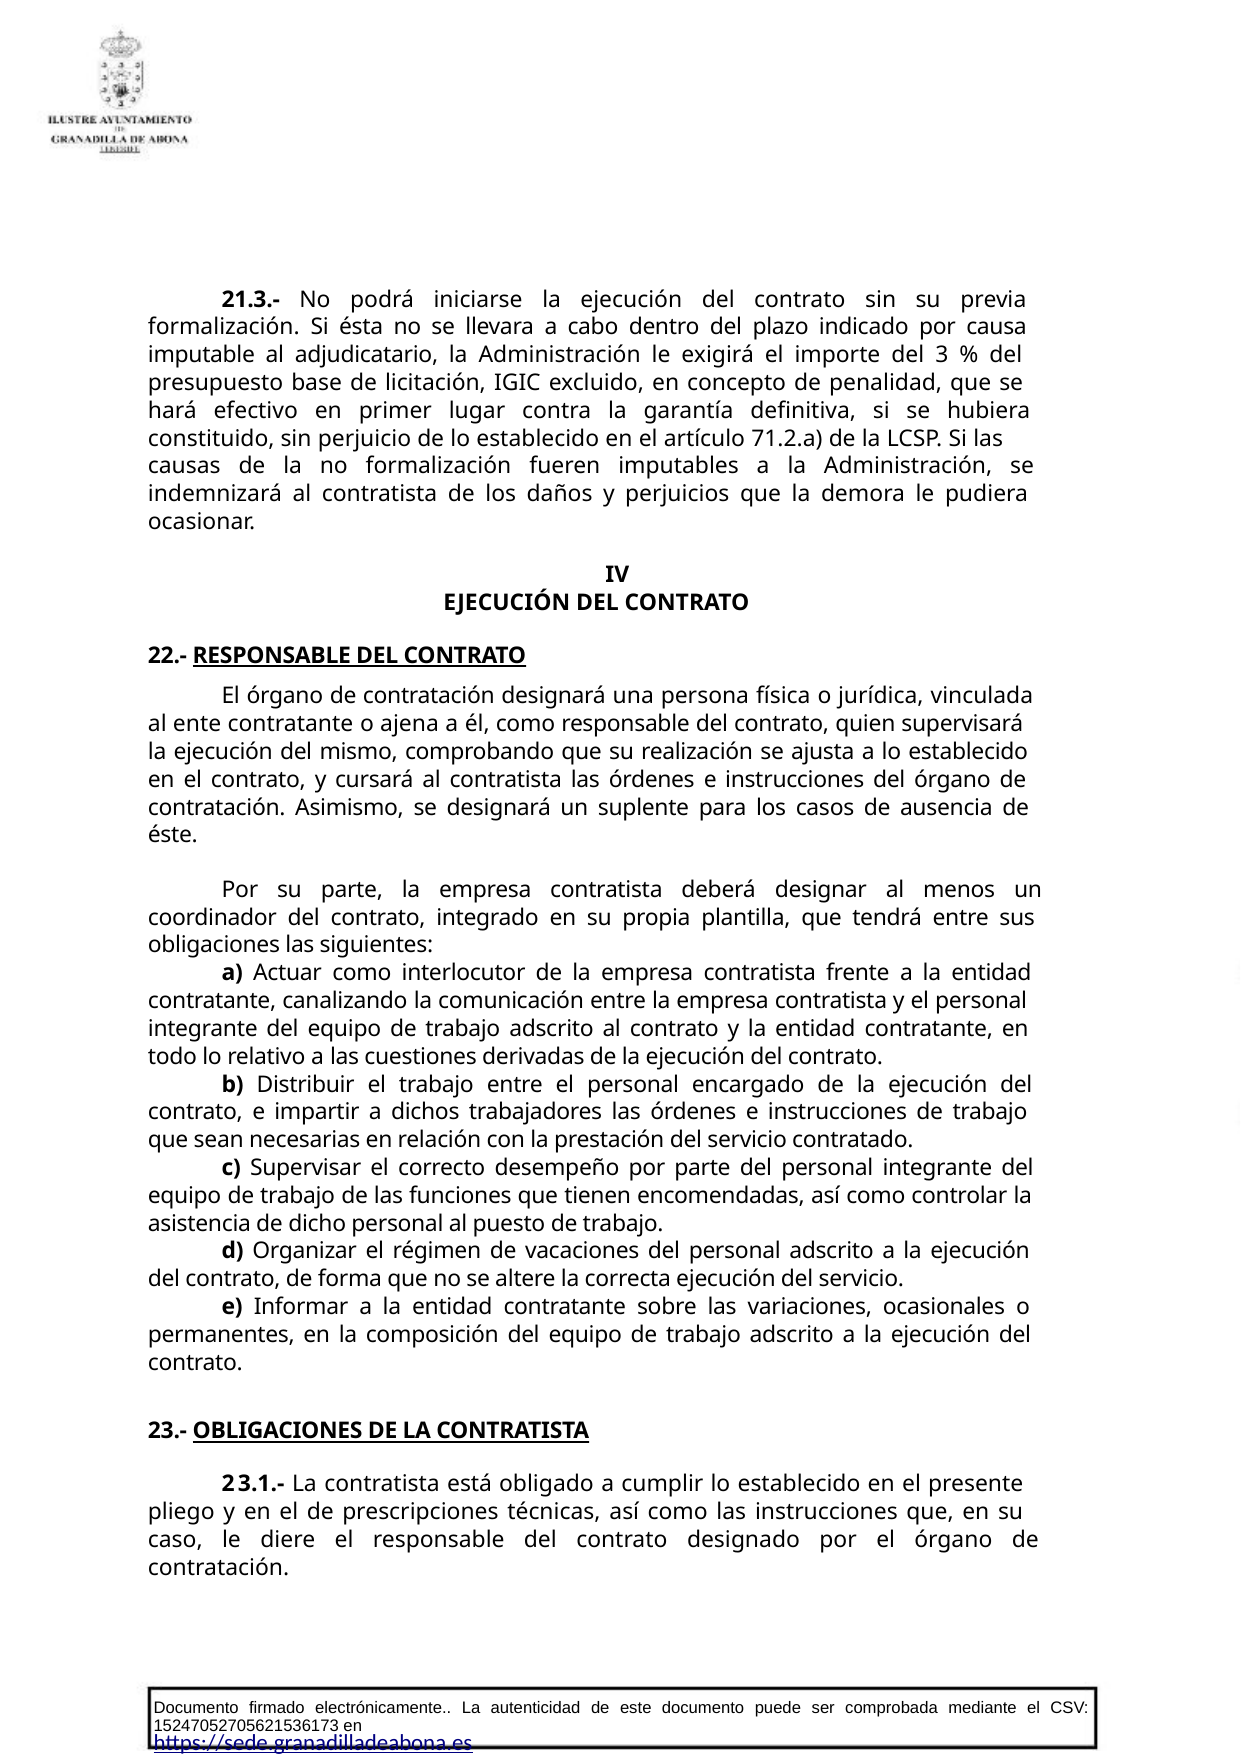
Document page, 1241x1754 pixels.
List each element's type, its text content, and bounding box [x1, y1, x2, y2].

text caso, le diere el responsable del contrato designado por el órgano de [148, 1525, 1117, 1553]
text IV [605, 560, 641, 588]
text constituido, sin perjuicio de lo establecido en el artículo 71.2.a) de la LCSP. Si las [148, 424, 1118, 452]
text Por su parte, la empresa contratista deberá designar al menos un [221, 875, 1118, 903]
text contratante, canalizando la comunicación entre la empresa contratista y el personal [148, 986, 1118, 1014]
text 15247052705621536173 en https://sede.granadilladeabona.es [153, 1717, 642, 1754]
text 2 [221, 1469, 238, 1497]
text éste. [148, 821, 1118, 848]
text 23.- OBLIGACIONES DE LA CONTRATISTA [148, 1417, 697, 1444]
text permanentes, en la composición del equipo de trabajo adscrito a la ejecución del [148, 1320, 1118, 1348]
text obligaciones las siguientes: [148, 931, 1118, 958]
text Documento firmado electrónicamente.. La autenticidad de este documento puede ser comprobada mediante el CSV: [153, 1699, 1113, 1718]
text hará efectivo en primer lugar contra la garantía definitiva, si se hubiera [148, 396, 1118, 424]
text en el contrato, y cursará al contratista las órdenes e instrucciones del órgano de [148, 765, 1118, 793]
text integrante del equipo de trabajo adscrito al contrato y la entidad contratante, en [148, 1014, 1118, 1042]
text formalización. Si ésta no se llevara a cabo dentro del plazo indicado por causa [148, 313, 1118, 340]
text ocasionar. [148, 507, 1118, 535]
text 22.- RESPONSABLE DEL CONTRATO [148, 641, 618, 669]
text e) Informar a la entidad contratante sobre las variaciones, ocasionales o [221, 1292, 1118, 1320]
text contrato. [148, 1348, 1118, 1376]
text contratación. [148, 1553, 1117, 1581]
text El órgano de contratación designará una persona física o jurídica, vinculada [221, 681, 1118, 709]
text pliego y en el de prescripciones técnicas, así como las instrucciones que, en su [148, 1497, 1117, 1525]
text asistencia de dicho personal al puesto de trabajo. [148, 1209, 1118, 1237]
text coordinador del contrato, integrado en su propia plantilla, que tendrá entre sus [148, 903, 1118, 931]
text a) Actuar como interlocutor de la empresa contratista frente a la entidad [221, 958, 1118, 986]
text indemnizará al contratista de los daños y perjuicios que la demora le pudiera [148, 479, 1118, 507]
text contrato, e impartir a dichos trabajadores las órdenes e instrucciones de trabajo [148, 1098, 1118, 1125]
text 3.1.- La contratista está obligado a cumplir lo establecido en el presente [238, 1469, 1117, 1497]
text d) Organizar el régimen de vacaciones del personal adscrito a la ejecución [221, 1237, 1118, 1264]
text la ejecución del mismo, comprobando que su realización se ajusta a lo establecido [148, 737, 1118, 765]
text causas de la no formalización fueren imputables a la Administración, se [148, 452, 1118, 479]
text del contrato, de forma que no se altere la correcta ejecución del servicio. [148, 1264, 1118, 1292]
text que sean necesarias en relación con la prestación del servicio contratado. [148, 1125, 1118, 1153]
text imputable al adjudicatario, la Administración le exigirá el importe del 3 % del [148, 340, 1118, 368]
text 21.3.- No podrá iniciarse la ejecución del contrato sin su previa [221, 285, 1118, 313]
text equipo de trabajo de las funciones que tienen encomendadas, así como controlar la [148, 1181, 1118, 1209]
text c) Supervisar el correcto desempeño por parte del personal integrante del [221, 1153, 1118, 1181]
text al ente contratante o ajena a él, como responsable del contrato, quien supervisará [148, 709, 1118, 737]
text presupuesto base de licitación, IGIC excluido, en concepto de penalidad, que se [148, 368, 1118, 396]
text b) Distribuir el trabajo entre el personal encargado de la ejecución del [221, 1070, 1118, 1098]
text EJECUCIÓN DEL CONTRATO [443, 588, 822, 616]
text todo lo relativo a las cuestiones derivadas de la ejecución del contrato. [148, 1042, 1118, 1070]
text contratación. Asimismo, se designará un suplente para los casos de ausencia de [148, 793, 1118, 821]
